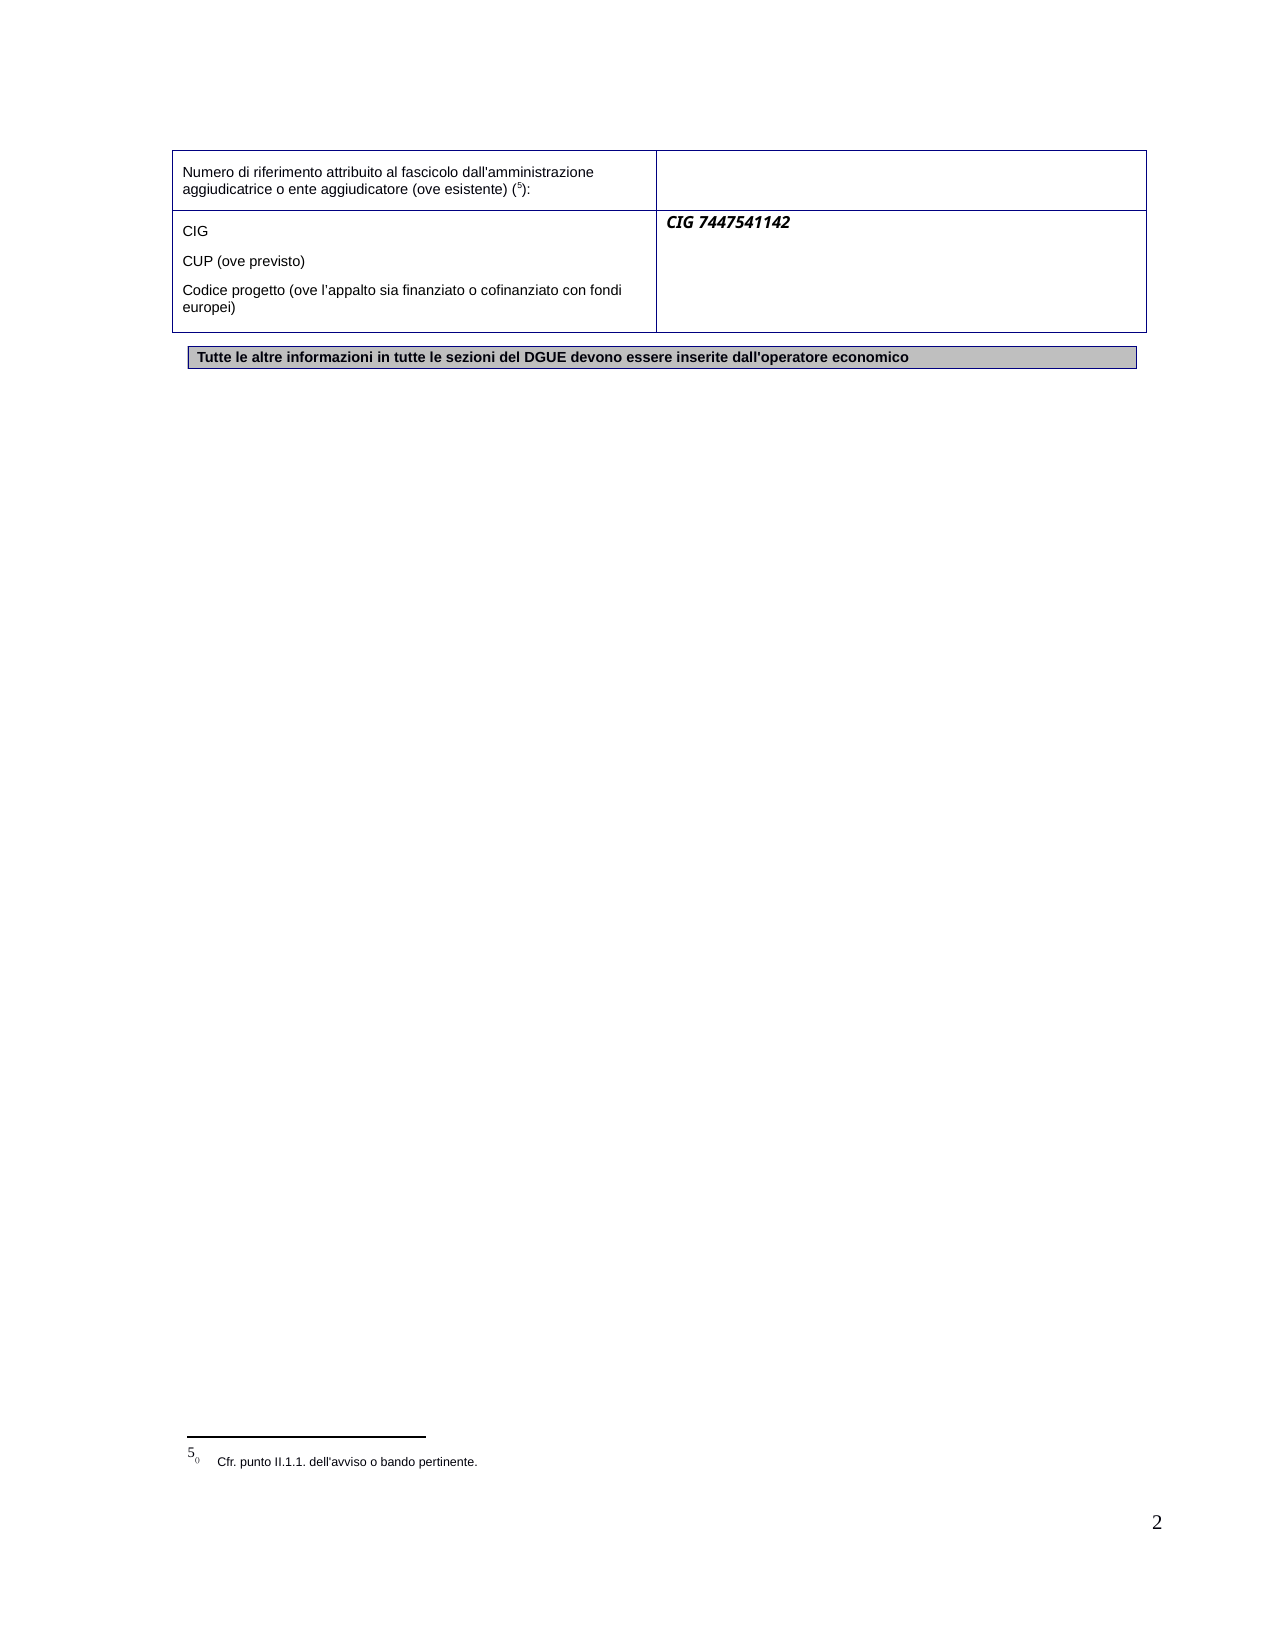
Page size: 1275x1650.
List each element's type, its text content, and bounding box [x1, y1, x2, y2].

table_cell [657, 151, 1146, 209]
table_cell CIG CUP (ove previsto) Codice progetto (ove l’appalto sia finanziato o cofinanziato con fondi europei) [173, 211, 656, 332]
text Tutte le altre informazioni in tutte le sezioni del DGUE devono essere inserite dall'operatore economico [189, 347, 1136, 368]
table_cell Numero di riferimento attribuito al fascicolo dall'amministrazione aggiudicatrice o ente aggiudicatore (ove esistente) (): [173, 151, 656, 209]
table_cell CIG 7447541142 [657, 211, 1146, 332]
